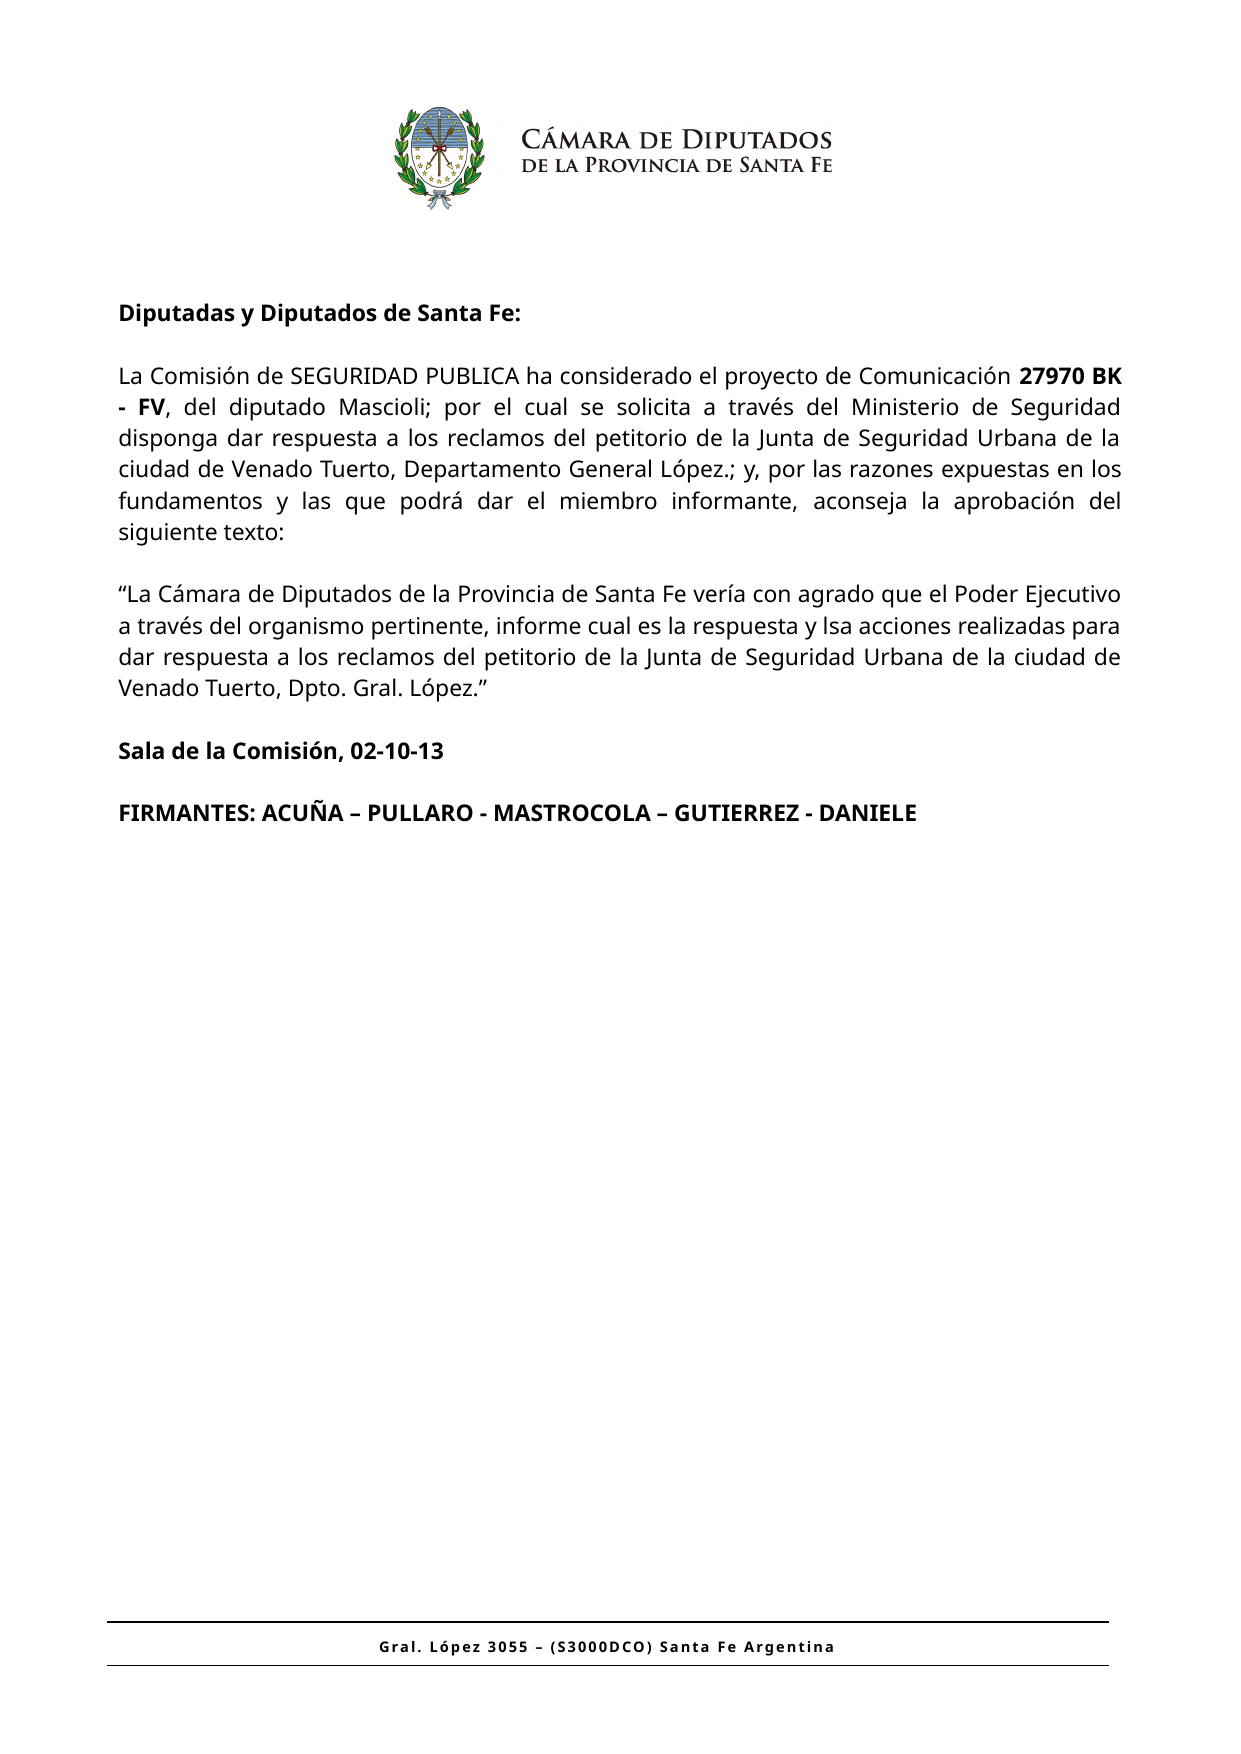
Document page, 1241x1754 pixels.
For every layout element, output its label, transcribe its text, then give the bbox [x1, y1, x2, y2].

text La Comisión de SEGURIDAD PUBLICA ha considerado el proyecto de Comunicación 27970 BK - FV, del diputado Mascioli; por el cual se solicita a través del Ministerio de Seguridad disponga dar respuesta a los reclamos del petitorio de la Junta de Seguridad Urbana de la ciudad de Venado Tuerto, Departamento General López.; y, por las razones expuestas en los fundamentos y las que podrá dar el miembro informante, aconseja la aprobación del siguiente texto: [118, 359, 1122, 547]
text FIRMANTES: ACUÑA – PULLARO - MASTROCOLA – GUTIERREZ - DANIELE [118, 797, 1122, 828]
picture [394, 107, 832, 210]
text “La Cámara de Diputados de la Provincia de Santa Fe vería con agrado que el Poder Ejecutivo a través del organismo pertinente, informe cual es la respuesta y lsa acciones realizadas para dar respuesta a los reclamos del petitorio de la Junta de Seguridad Urbana de la ciudad de Venado Tuerto, Dpto. Gral. López.” [118, 578, 1122, 703]
text Diputadas y Diputados de Santa Fe: [118, 297, 1122, 328]
text Sala de la Comisión, 02-10-13 [118, 734, 1122, 766]
